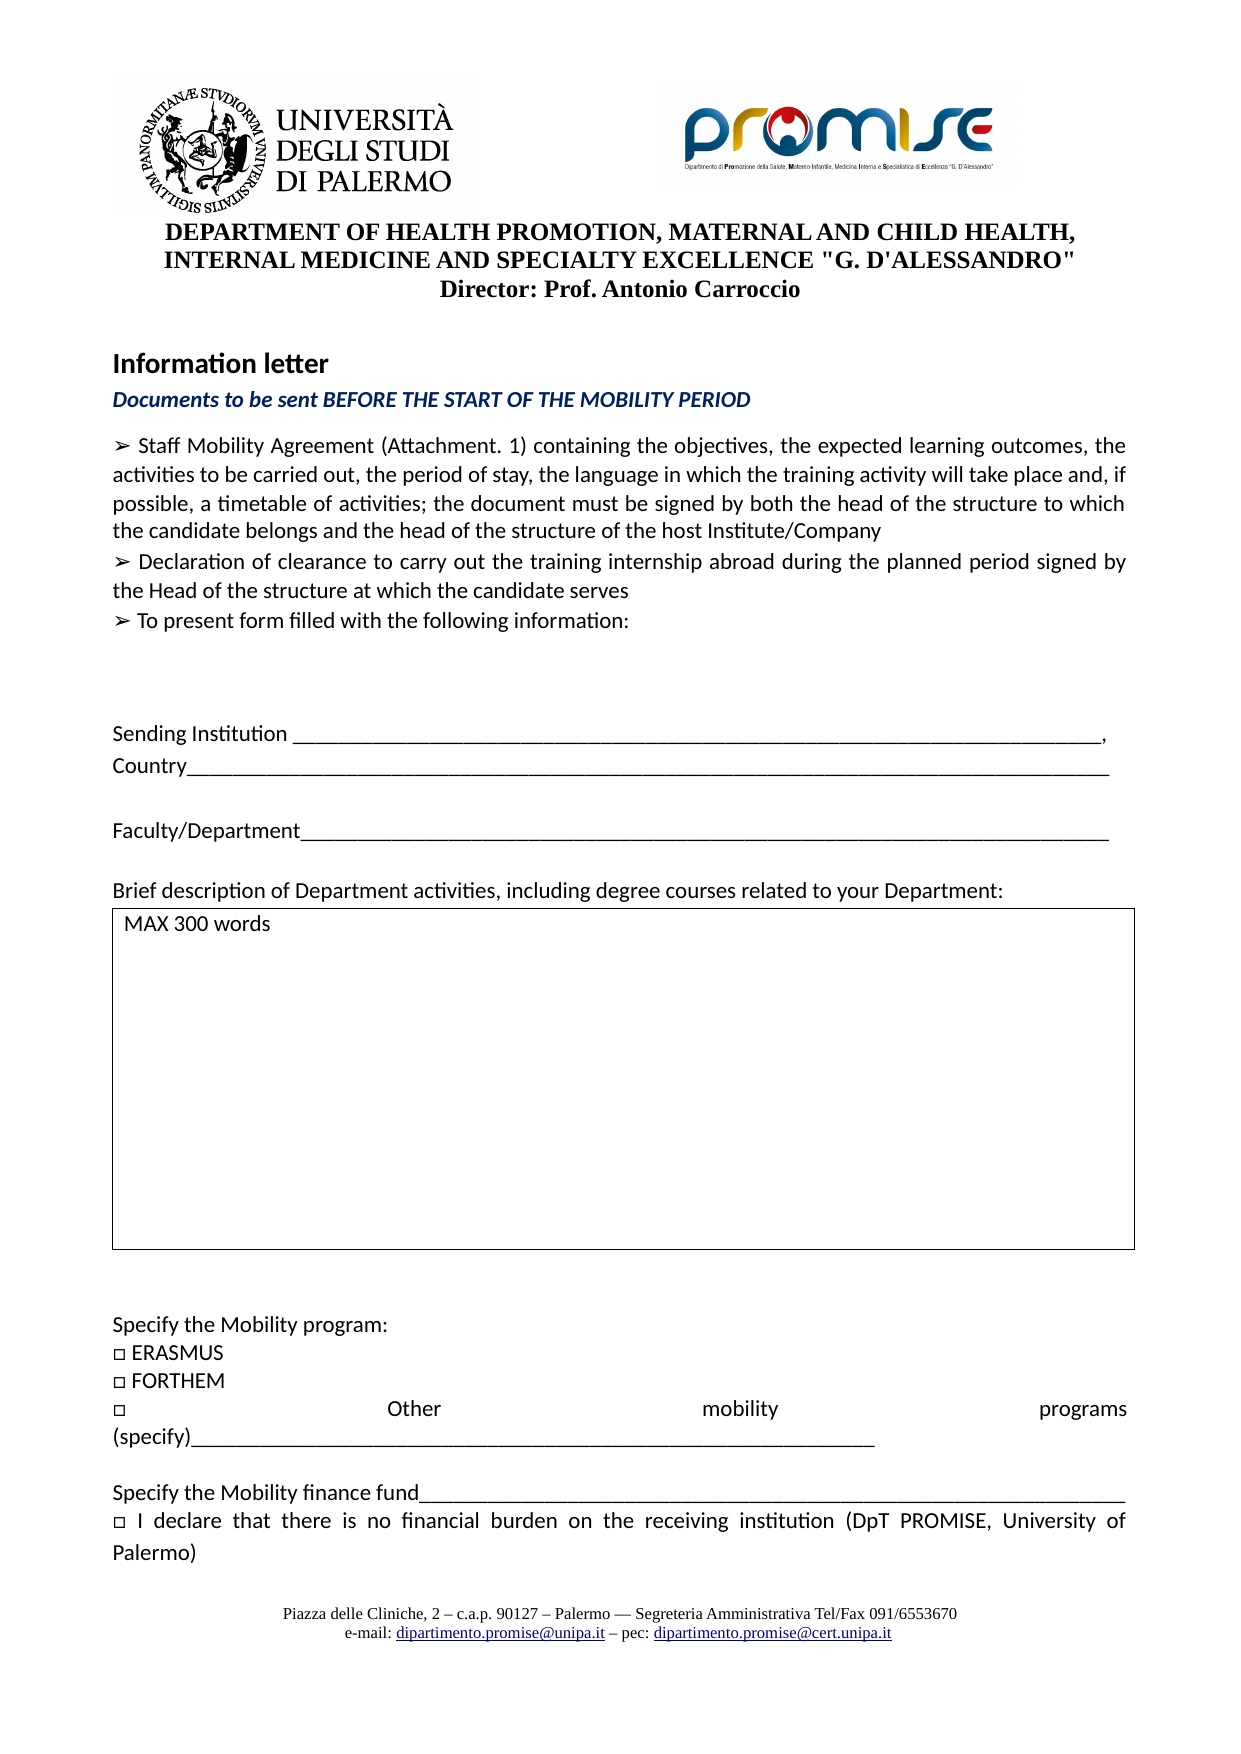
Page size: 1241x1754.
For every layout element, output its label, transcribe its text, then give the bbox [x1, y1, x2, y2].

text □ I declare that there is no financial burden on the receiving institution (DpT PROMISE, University of Palermo) [112, 1506, 1128, 1566]
text ➢ Declaration of clearance to carry out the training internship abroad during the planned period signed by the Head of the structure at which the candidate serves [112, 545, 1128, 604]
table_header MAX 300 words [113, 909, 1134, 1249]
text Brief description of Department activities, including degree courses related to your Department: [112, 876, 1128, 904]
text □ Other mobility programs (specify)____________________________________________________________ [112, 1394, 1128, 1450]
text □ ERASMUS [112, 1338, 1128, 1366]
text □ FORTHEM [112, 1366, 1128, 1394]
text ➢ Staff Mobility Agreement (Attachment. 1) containing the objectives, the expected learning outcomes, the activities to be carried out, the period of stay, the language in which the training activity will take place and, if possible, a timetable of activities; the document must be signed by both the head of the structure to which the candidate belongs and the head of the structure of the host Institute/Company [112, 429, 1128, 545]
text Faculty/Department_______________________________________________________________________ [112, 816, 1128, 844]
subtitle Documents to be sent BEFORE THE START OF THE MOBILITY PERIOD [112, 385, 1128, 413]
text ➢ To present form filled with the following information: [112, 604, 1128, 635]
text Information letter [112, 345, 1128, 381]
text Specify the Mobility finance fund______________________________________________________________ [112, 1478, 1128, 1506]
text Sending Institution _______________________________________________________________________, Country_________________________________________________________________________________ [112, 719, 1128, 779]
text Specify the Mobility program: [112, 1310, 1128, 1338]
